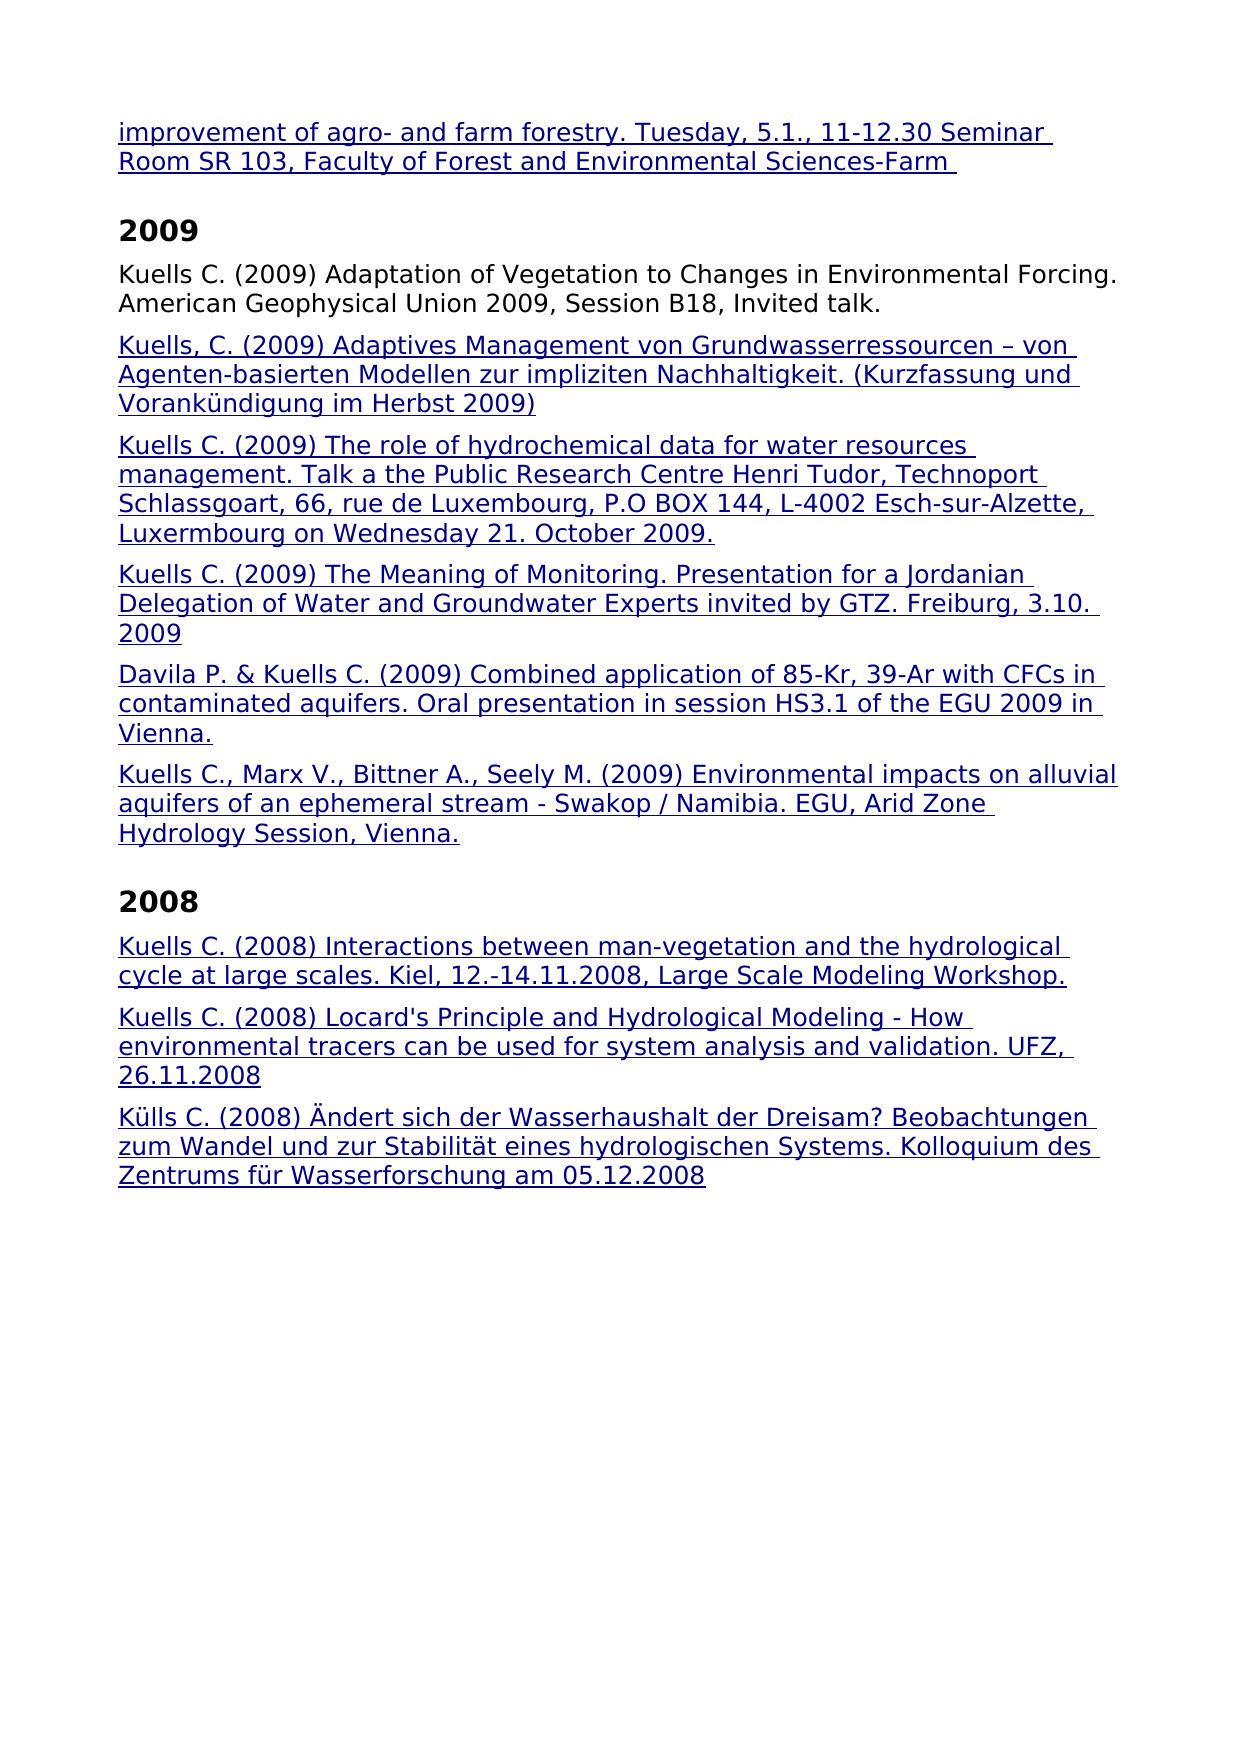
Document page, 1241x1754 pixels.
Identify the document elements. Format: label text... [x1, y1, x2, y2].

text Kuells C. (2009) The Meaning of Monitoring. Presentation for a Jordanian Delegation of Water and Groundwater Experts invited by GTZ. Freiburg, 3.10. 2009 [118, 560, 1122, 648]
subtitle 2009 [118, 214, 1122, 248]
text Kuells C. (2009) The role of hydrochemical data for water resources management. Talk a the Public Research Centre Henri Tudor, Technoport Schlassgoart, 66, rue de Luxembourg, P.O BOX 144, L-4002 Esch-sur-Alzette, Luxermbourg on Wednesday 21. October 2009. [118, 431, 1122, 548]
text Kuells C. (2008) Locard's Principle and Hydrological Modeling - How environmental tracers can be used for system analysis and validation. UFZ, 26.11.2008 [118, 1003, 1122, 1090]
text improvement of agro- and farm forestry. Tuesday, 5.1., 11-12.30 Seminar Room SR 103, Faculty of Forest and Environmental Sciences-Farm [118, 118, 1122, 176]
text Kuells C. (2009) Adaptation of Vegetation to Changes in Environmental Forcing. American Geophysical Union 2009, Session B18, Invited talk. [118, 260, 1122, 319]
text Kuells, C. (2009) Adaptives Management von Grundwasserressourcen – von Agenten-basierten Modellen zur impliziten Nachhaltigkeit. (Kurzfassung und Vorankündigung im Herbst 2009) [118, 331, 1122, 419]
text Kuells C. (2008) Interactions between man-vegetation and the hydrological cycle at large scales. Kiel, 12.-14.11.2008, Large Scale Modeling Workshop. [118, 932, 1122, 990]
text Kuells C., Marx V., Bittner A., Seely M. (2009) Environmental impacts on alluvial aquifers of an ephemeral stream - Swakop / Namibia. EGU, Arid Zone Hydrology Session, Vienna. [118, 760, 1122, 848]
text Külls C. (2008) Ändert sich der Wasserhaushalt der Dreisam? Beobachtungen zum Wandel und zur Stabilität eines hydrologischen Systems. Kolloquium des Zentrums für Wasserforschung am 05.12.2008 [118, 1103, 1122, 1190]
subtitle 2008 [118, 885, 1122, 919]
text Davila P. & Kuells C. (2009) Combined application of 85-Kr, 39-Ar with CFCs in contaminated aquifers. Oral presentation in session HS3.1 of the EGU 2009 in Vienna. [118, 660, 1122, 748]
